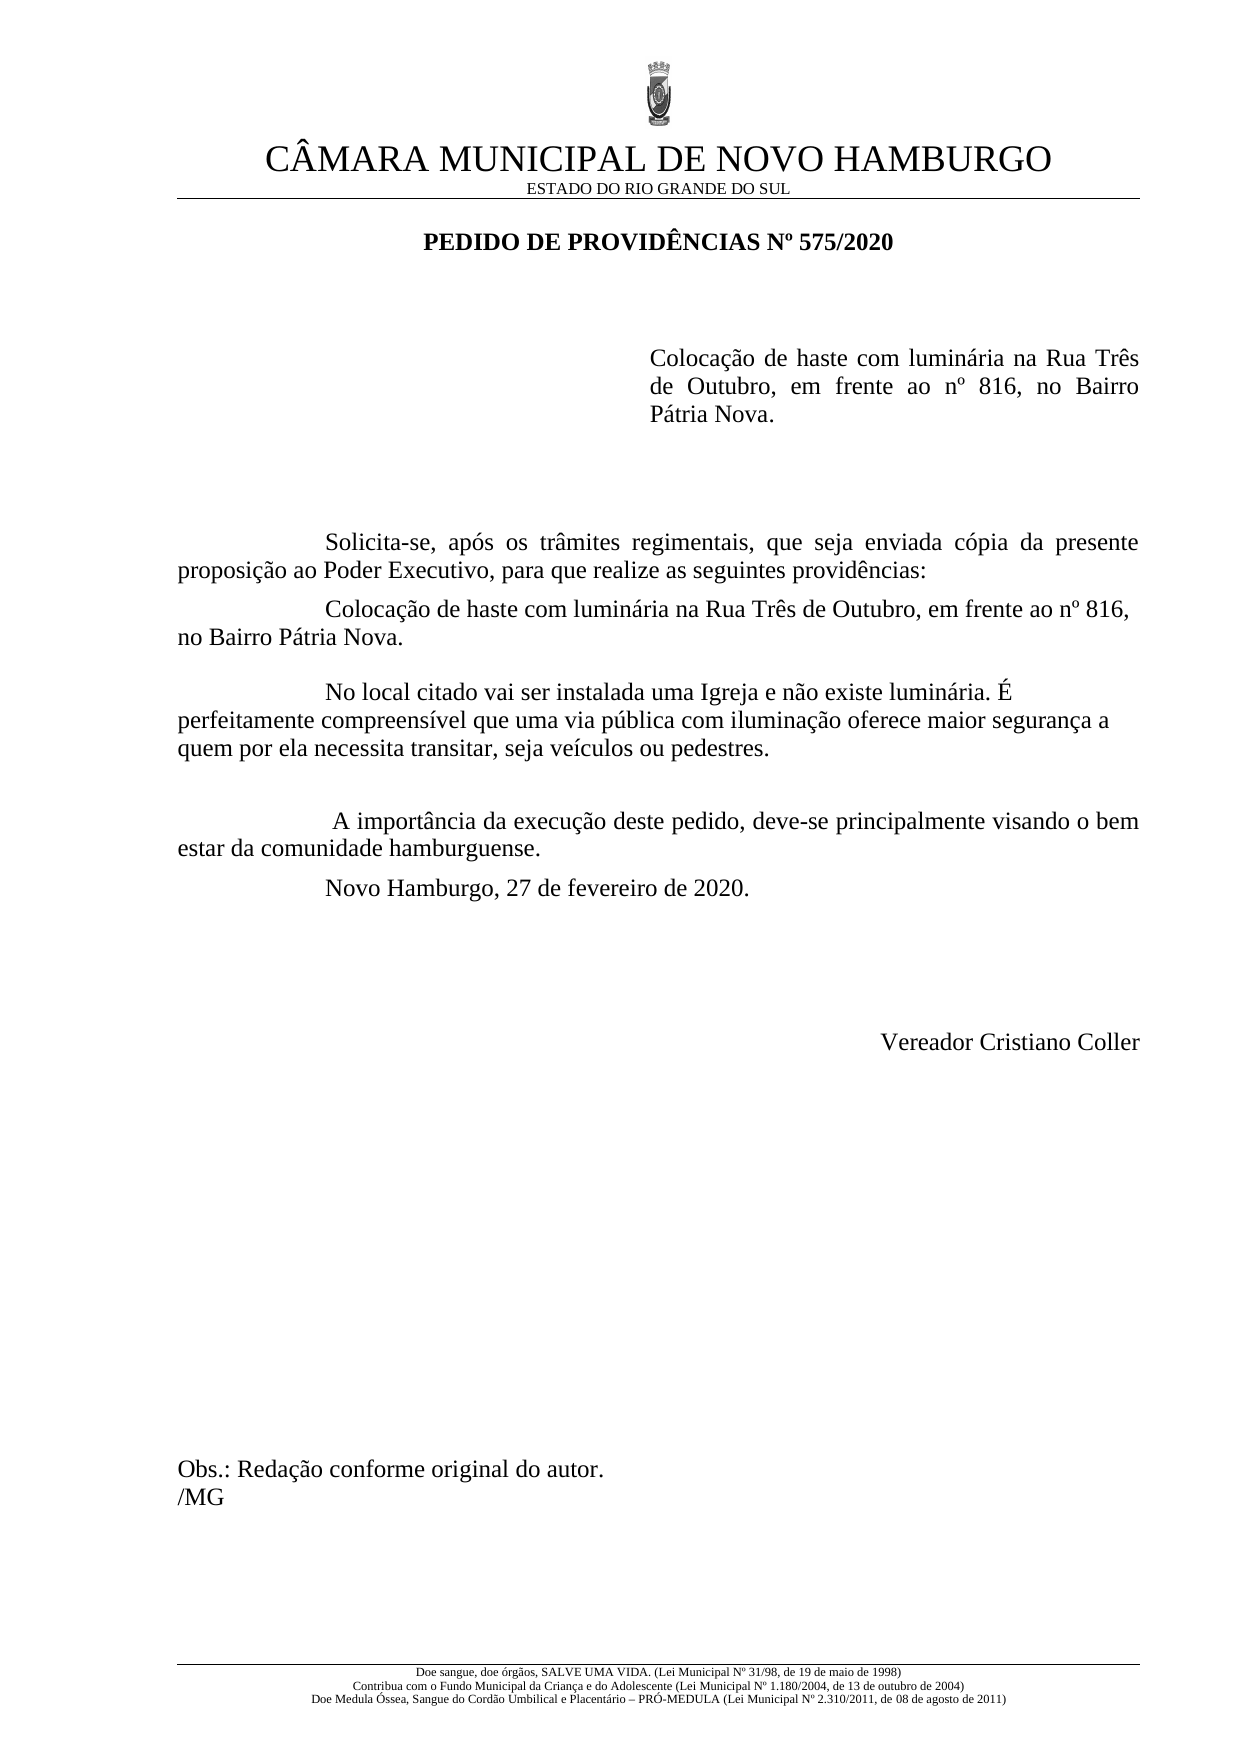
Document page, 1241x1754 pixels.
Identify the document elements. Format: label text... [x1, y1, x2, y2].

text PEDIDO DE PROVIDÊNCIAS Nº 575/2020 [177, 228, 1140, 256]
text Novo Hamburgo, 27 de fevereiro de 2020. [177, 874, 1140, 902]
text Colocação de haste com luminária na Rua Três de Outubro, em frente ao nº 816, no Bairro Pátria Nova. [649, 344, 1140, 428]
text No local citado vai ser instalada uma Igreja e não existe luminária. É perfeitamente compreensível que uma via pública com iluminação oferece maior segurança a quem por ela necessita transitar, seja veículos ou pedestres. [177, 678, 1140, 761]
text Vereador Cristiano Coller [177, 1028, 1140, 1056]
text Colocação de haste com luminária na Rua Três de Outubro, em frente ao nº 816, no Bairro Pátria Nova. [177, 595, 1140, 651]
text /MG [177, 1483, 1140, 1511]
text A importância da execução deste pedido, deve-se principalmente visando o bem estar da comunidade hamburguense. [177, 807, 1140, 862]
text Obs.: Redação conforme original do autor. [177, 1455, 1140, 1483]
text Solicita-se, após os trâmites regimentais, que seja enviada cópia da presente proposição ao Poder Executivo, para que realize as seguintes providências: [177, 528, 1140, 583]
